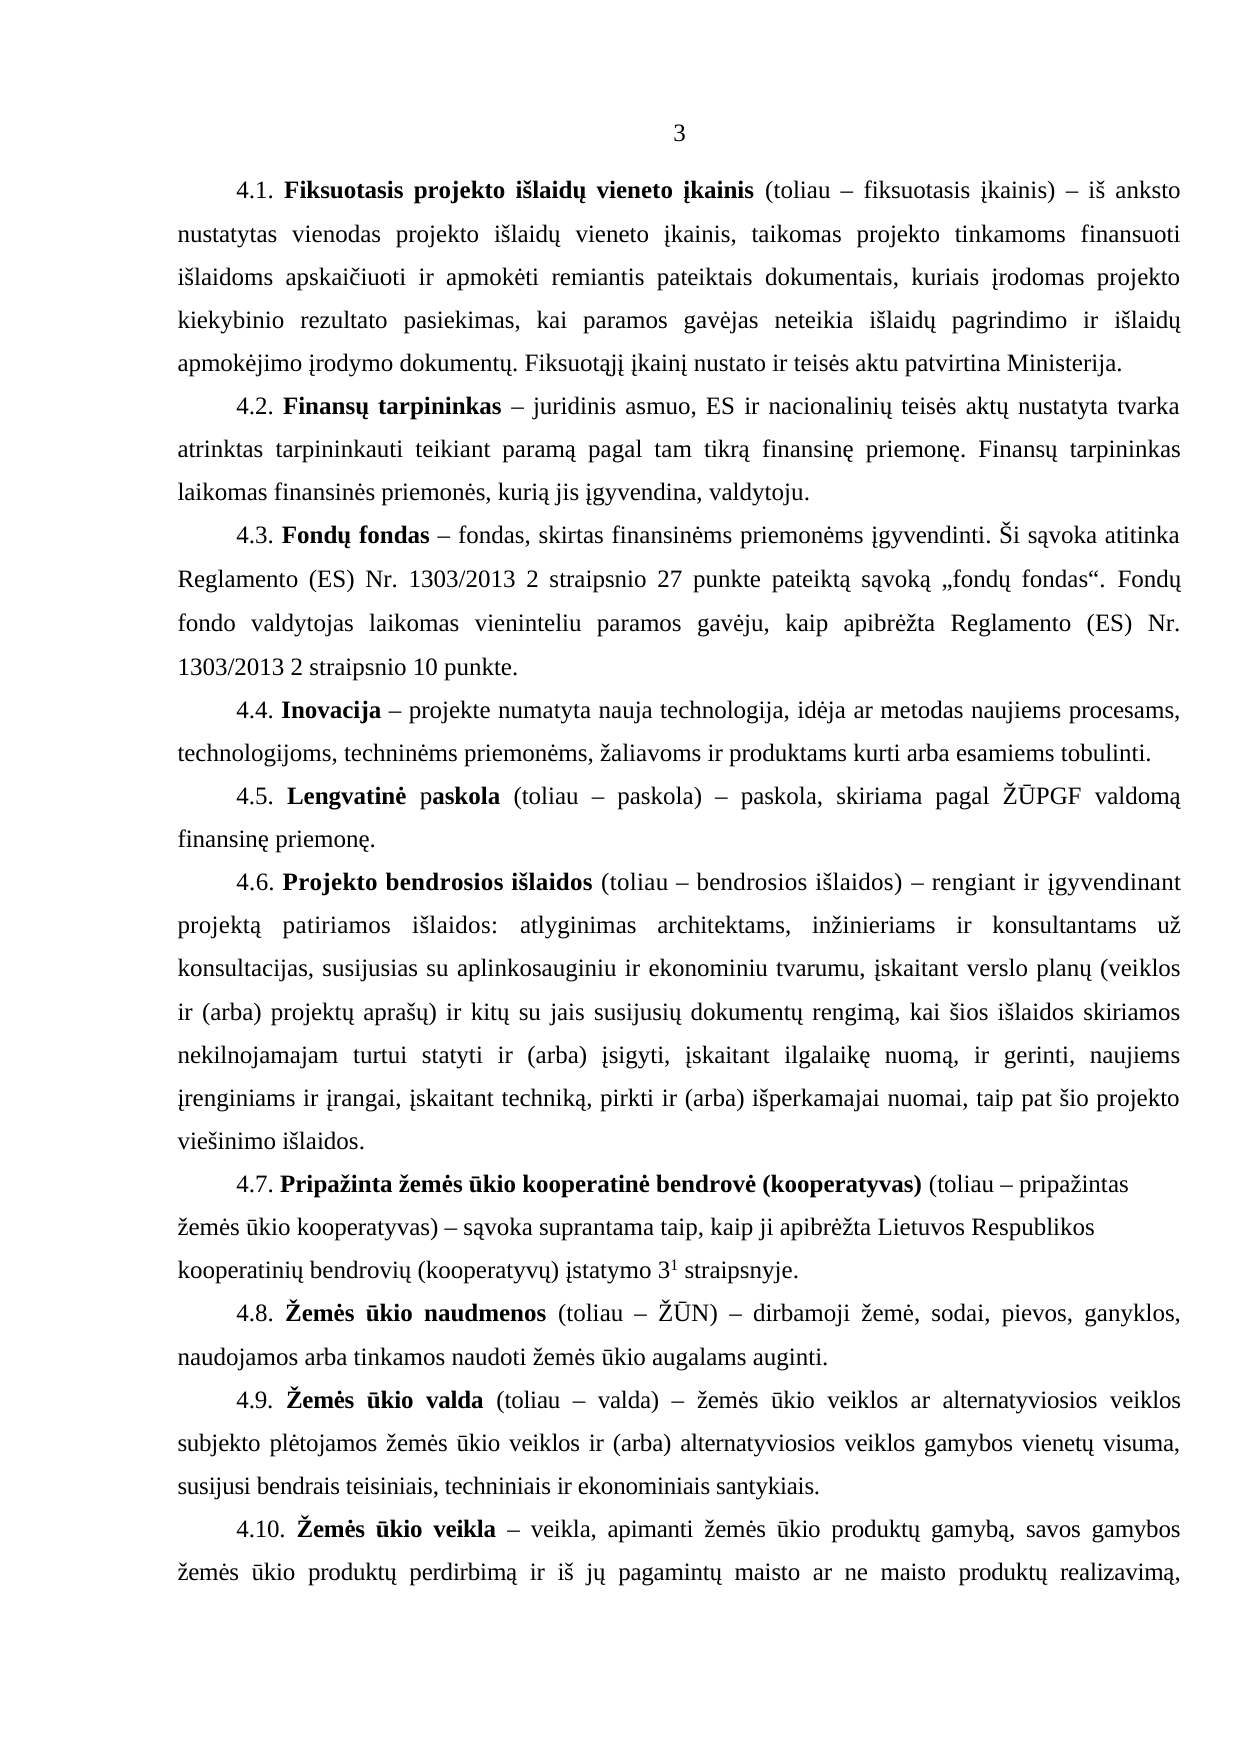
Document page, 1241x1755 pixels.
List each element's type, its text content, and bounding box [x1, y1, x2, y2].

text 4.2. Finansų tarpininkas – juridinis asmuo, ES ir nacionalinių teisės aktų nustatyta tvarka atrinktas tarpininkauti teikiant paramą pagal tam tikrą finansinę priemonę. Finansų tarpininkas laikomas finansinės priemonės, kurią jis įgyvendina, valdytoju. [177, 391, 1181, 506]
text 4.6. Projekto bendrosios išlaidos (toliau – bendrosios išlaidos) – rengiant ir įgyvendinant projektą patiriamos išlaidos: atlyginimas architektams, inžinieriams ir konsultantams už konsultacijas, susijusias su aplinkosauginiu ir ekonominiu tvarumu, įskaitant verslo planų (veiklos ir (arba) projektų aprašų) ir kitų su jais susijusių dokumentų rengimą, kai šios išlaidos skiriamos nekilnojamajam turtui statyti ir (arba) įsigyti, įskaitant ilgalaikę nuomą, ir gerinti, naujiems įrenginiams ir įrangai, įskaitant techniką, pirkti ir (arba) išperkamajai nuomai, taip pat šio projekto viešinimo išlaidos. [177, 867, 1181, 1155]
text 4.1. Fiksuotasis projekto išlaidų vieneto įkainis (toliau – fiksuotasis įkainis) – iš anksto nustatytas vienodas projekto išlaidų vieneto įkainis, taikomas projekto tinkamoms finansuoti išlaidoms apskaičiuoti ir apmokėti remiantis pateiktais dokumentais, kuriais įrodomas projekto kiekybinio rezultato pasiekimas, kai paramos gavėjas neteikia išlaidų pagrindimo ir išlaidų apmokėjimo įrodymo dokumentų. Fiksuotąjį įkainį nustato ir teisės aktu patvirtina Ministerija. [177, 176, 1181, 377]
text 4.9. Žemės ūkio valda (toliau – valda) – žemės ūkio veiklos ar alternatyviosios veiklos subjekto plėtojamos žemės ūkio veiklos ir (arba) alternatyviosios veiklos gamybos vienetų visuma, susijusi bendrais teisiniais, techniniais ir ekonominiais santykiais. [177, 1385, 1181, 1500]
text 4.10. Žemės ūkio veikla – veikla, apimanti žemės ūkio produktų gamybą, savos gamybos žemės ūkio produktų perdirbimą ir iš jų pagamintų maisto ar ne maisto produktų realizavimą, [177, 1514, 1181, 1586]
text 4.7. Pripažinta žemės ūkio kooperatinė bendrovė (kooperatyvas) (toliau – pripažintas žemės ūkio kooperatyvas) – sąvoka suprantama taip, kaip ji apibrėžta Lietuvos Respublikos kooperatinių bendrovių (kooperatyvų) įstatymo 31 straipsnyje. [177, 1169, 1181, 1284]
text 4.8. Žemės ūkio naudmenos (toliau – ŽŪN) – dirbamoji žemė, sodai, pievos, ganyklos, naudojamos arba tinkamos naudoti žemės ūkio augalams auginti. [177, 1298, 1181, 1370]
text 4.5. Lengvatinė paskola (toliau – paskola) – paskola, skiriama pagal ŽŪPGF valdomą finansinę priemonę. [177, 781, 1181, 853]
text 4.3. Fondų fondas – fondas, skirtas finansinėms priemonėms įgyvendinti. Ši sąvoka atitinka Reglamento (ES) Nr. 1303/2013 2 straipsnio 27 punkte pateiktą sąvoką „fondų fondas“. Fondų fondo valdytojas laikomas vieninteliu paramos gavėju, kaip apibrėžta Reglamento (ES) Nr. 1303/2013 2 straipsnio 10 punkte. [177, 521, 1181, 680]
text 4.4. Inovacija – projekte numatyta nauja technologija, idėja ar metodas naujiems procesams, technologijoms, techninėms priemonėms, žaliavoms ir produktams kurti arba esamiems tobulinti. [177, 695, 1181, 767]
